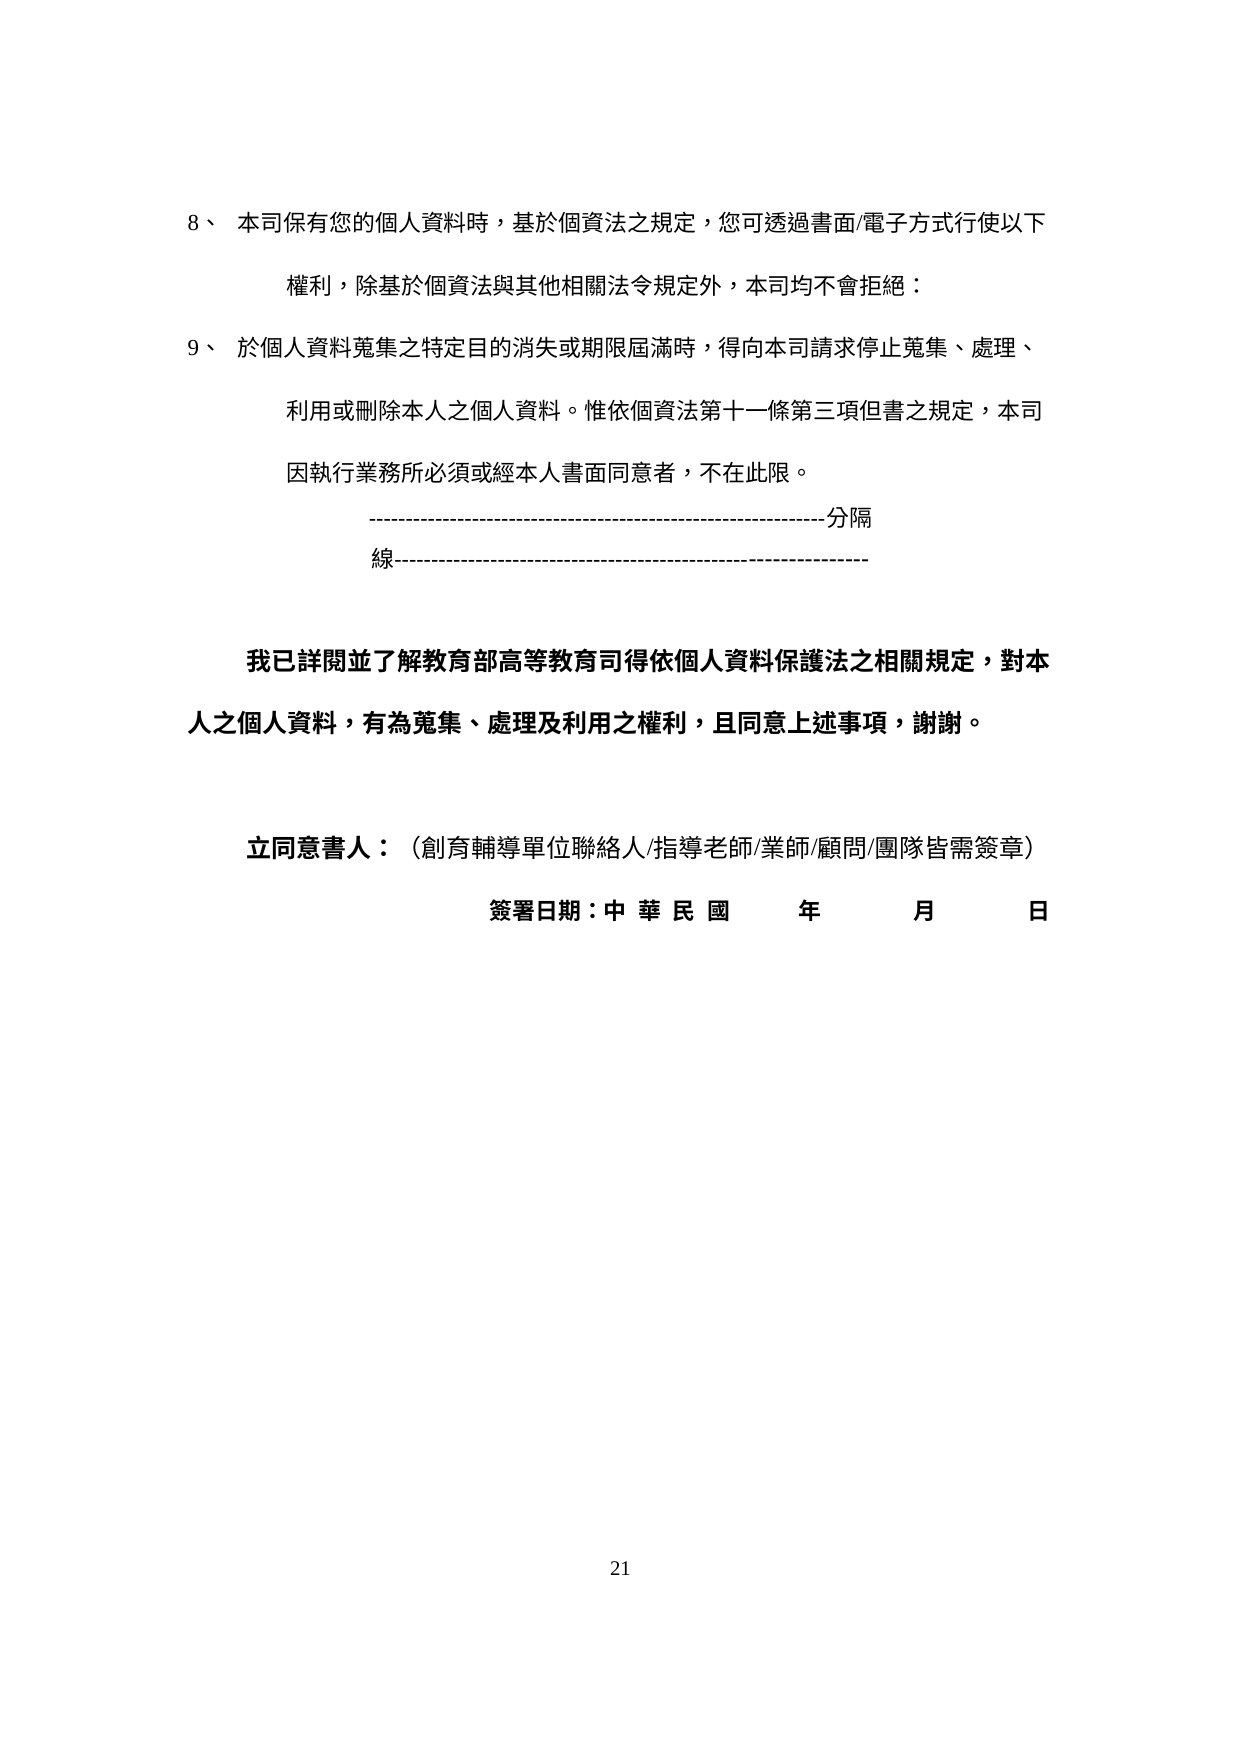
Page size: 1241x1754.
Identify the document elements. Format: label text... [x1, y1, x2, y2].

text --------------------------------------------------------------分隔線--------------------------------------------------------------- [187, 493, 1053, 576]
text 立同意書人：（創育輔導單位聯絡人/指導老師/業師/顧問/團隊皆需簽章） [187, 805, 1053, 868]
list 本司保有您的個人資料時，基於個資法之規定，您可透過書面/電子方式行使以下權利，除基於個資法與其他相關法令規定外，本司均不會拒絕： [187, 180, 1053, 305]
list 於個人資料蒐集之特定目的消失或期限屆滿時，得向本司請求停止蒐集、處理、利用或刪除本人之個人資料。惟依個資法第十一條第三項但書之規定，本司因執行業務所必須或經本人書面同意者，不在此限。 [187, 305, 1053, 493]
text 我已詳閱並了解教育部高等教育司得依個人資料保護法之相關規定，對本人之個人資料，有為蒐集、處理及利用之權利，且同意上述事項，謝謝。 [187, 618, 1053, 743]
text 簽署日期：中 華 民 國 年 月 日 [187, 868, 1050, 930]
